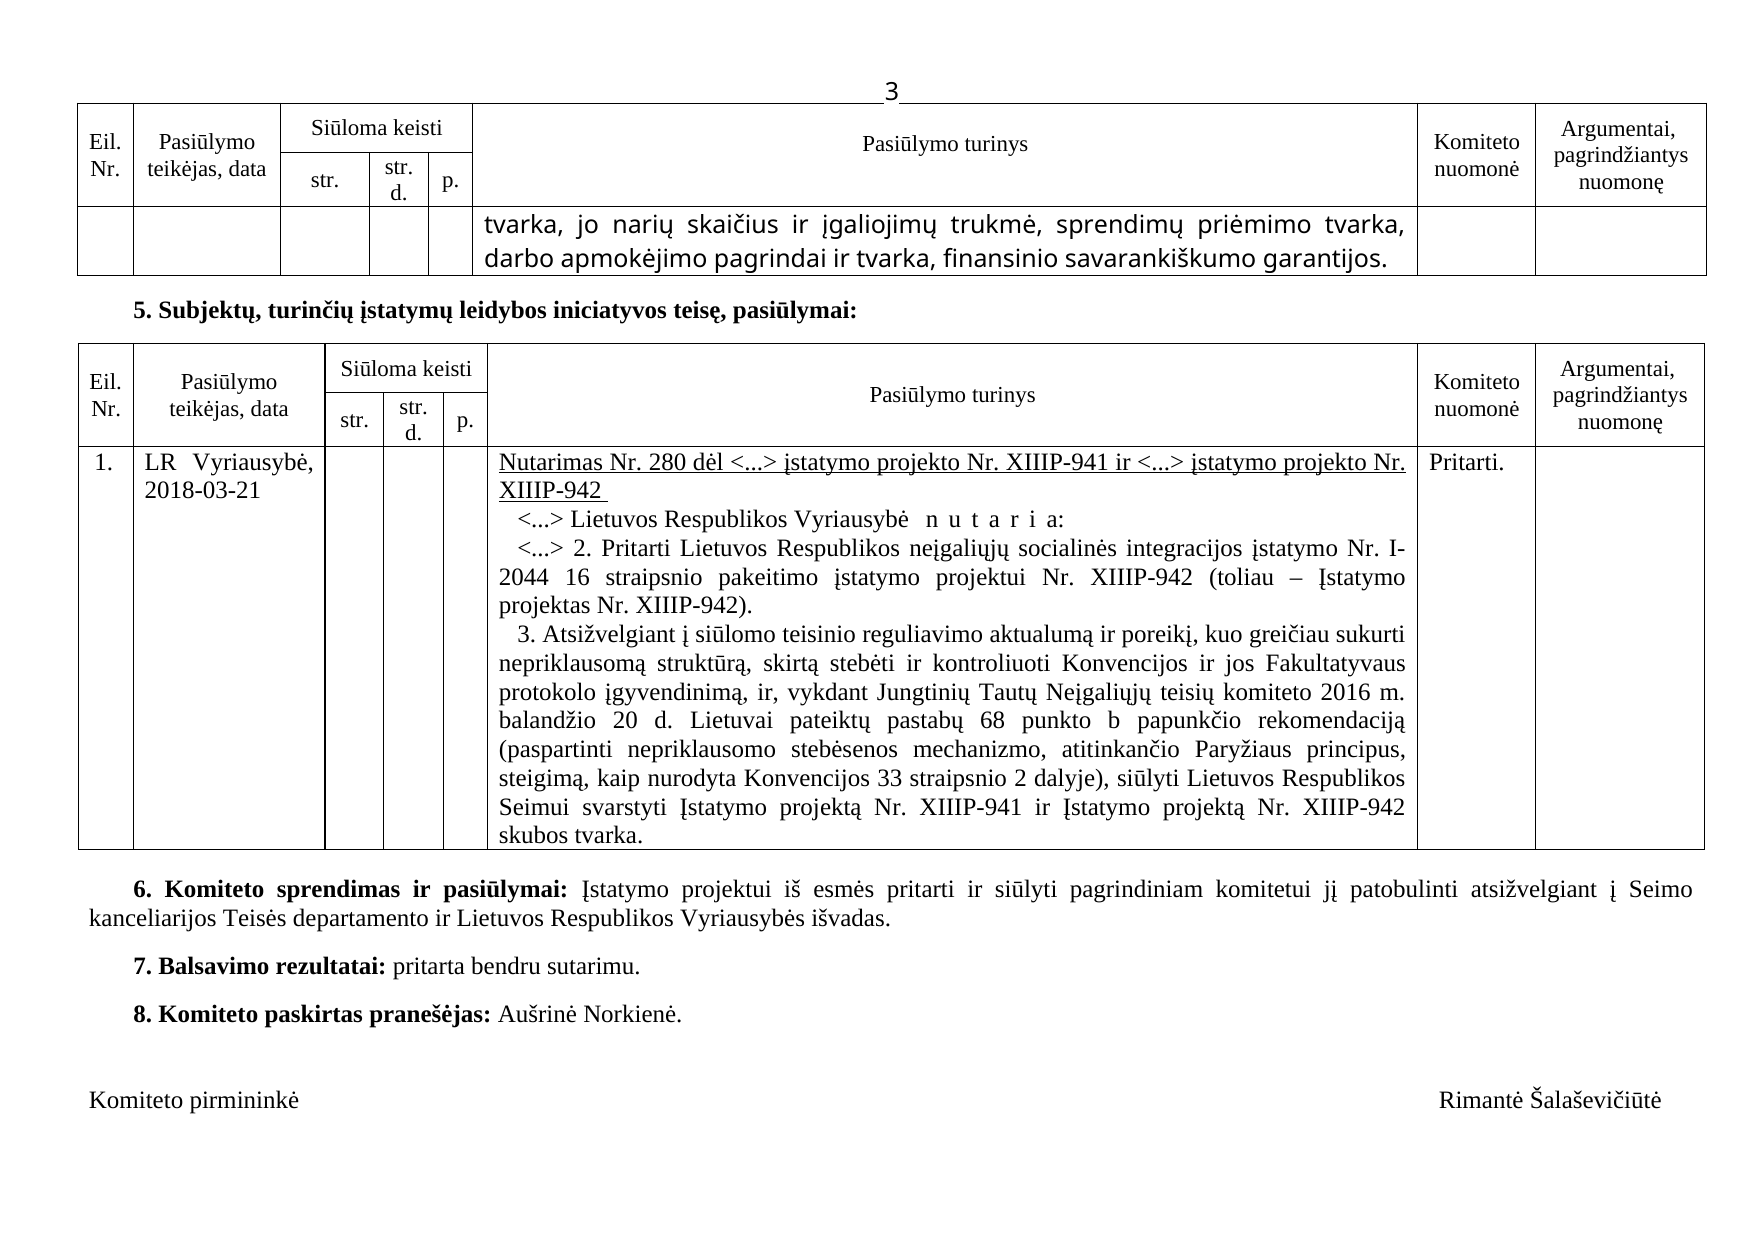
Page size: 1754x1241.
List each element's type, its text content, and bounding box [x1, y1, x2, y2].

table_header Eil. Nr. [78, 104, 133, 206]
table_cell [281, 207, 369, 275]
text Komiteto pirmininkė Rimantė Šalaševičiūtė [89, 1085, 1695, 1114]
text 8. Komiteto paskirtas pranešėjas: Aušrinė Norkienė. [89, 999, 1695, 1028]
table_header Pasiūlymo turinys [488, 344, 1417, 446]
table_cell [1418, 207, 1535, 275]
table_cell [1536, 207, 1706, 275]
text 6. Komiteto sprendimas ir pasiūlymai: Įstatymo projektui iš esmės pritarti ir siūlyti pagrindiniam komitetui jį patobulinti atsižvelgiant į Seimo kanceliarijos Teisės departamento ir Lietuvos Respublikos Vyriausybės išvadas. [89, 874, 1695, 932]
table_header Komiteto nuomonė [1418, 344, 1535, 446]
table_header Komiteto nuomonė [1418, 104, 1535, 206]
table_cell str. [326, 393, 383, 446]
table_header Siūloma keisti [281, 104, 472, 152]
table_cell [384, 447, 443, 849]
table_cell [444, 447, 487, 849]
table_cell [370, 207, 428, 275]
table_cell str. d. [370, 153, 428, 206]
table_cell p. [444, 393, 487, 446]
table_cell str. d. [384, 393, 443, 446]
table_cell [134, 207, 280, 275]
table_cell 1. [79, 447, 133, 849]
text 7. Balsavimo rezultatai: pritarta bendru sutarimu. [89, 951, 1695, 980]
table_cell str. [281, 153, 369, 206]
table_cell [326, 447, 383, 849]
text 5. Subjektų, turinčių įstatymų leidybos iniciatyvos teisę, pasiūlymai: [89, 295, 1695, 324]
table_cell tvarka, jo narių skaičius ir įgaliojimų trukmė, sprendimų priėmimo tvarka, darbo apmokėjimo pagrindai ir tvarka, finansinio savarankiškumo garantijos. [473, 207, 1417, 275]
table_header Eil. Nr. [79, 344, 133, 446]
table_header Argumentai, pagrindžiantys nuomonę [1536, 344, 1704, 446]
table_cell Pritarti. [1418, 447, 1535, 849]
table_header Pasiūlymo teikėjas, data [134, 344, 324, 446]
table_header Pasiūlymo turinys [473, 104, 1417, 206]
table_header Pasiūlymo teikėjas, data [134, 104, 280, 206]
table_cell [78, 207, 133, 275]
table_cell [1536, 447, 1704, 849]
table_header Siūloma keisti [326, 344, 487, 392]
table_cell LR Vyriausybė, 2018-03-21 [134, 447, 324, 849]
table_header Argumentai, pagrindžiantys nuomonę [1536, 104, 1706, 206]
table_cell [429, 207, 472, 275]
table_cell p. [429, 153, 472, 206]
table_cell Nutarimas Nr. 280 dėl <...> įstatymo projekto Nr. XIIIP-941 ir <...> įstatymo projekto Nr. XIIIP-942 <...> Lietuvos Respublikos Vyriausybė nutaria: <...> 2. Pritarti Lietuvos Respublikos neįgaliųjų socialinės integracijos įstatymo Nr. I-2044 16 straipsnio pakeitimo įstatymo projektui Nr. XIIIP-942 (toliau – Įstatymo projektas Nr. XIIIP-942). 3. Atsižvelgiant į siūlomo teisinio reguliavimo aktualumą ir poreikį, kuo greičiau sukurti nepriklausomą struktūrą, skirtą stebėti ir kontroliuoti Konvencijos ir jos Fakultatyvaus protokolo įgyvendinimą, ir, vykdant Jungtinių Tautų Neįgaliųjų teisių komiteto 2016 m. balandžio 20 d. Lietuvai pateiktų pastabų 68 punkto b papunkčio rekomendaciją (paspartinti nepriklausomo stebėsenos mechanizmo, atitinkančio Paryžiaus principus, steigimą, kaip nurodyta Konvencijos 33 straipsnio 2 dalyje), siūlyti Lietuvos Respublikos Seimui svarstyti Įstatymo projektą Nr. XIIIP-941 ir Įstatymo projektą Nr. XIIIP-942 skubos tvarka. [488, 447, 1417, 849]
